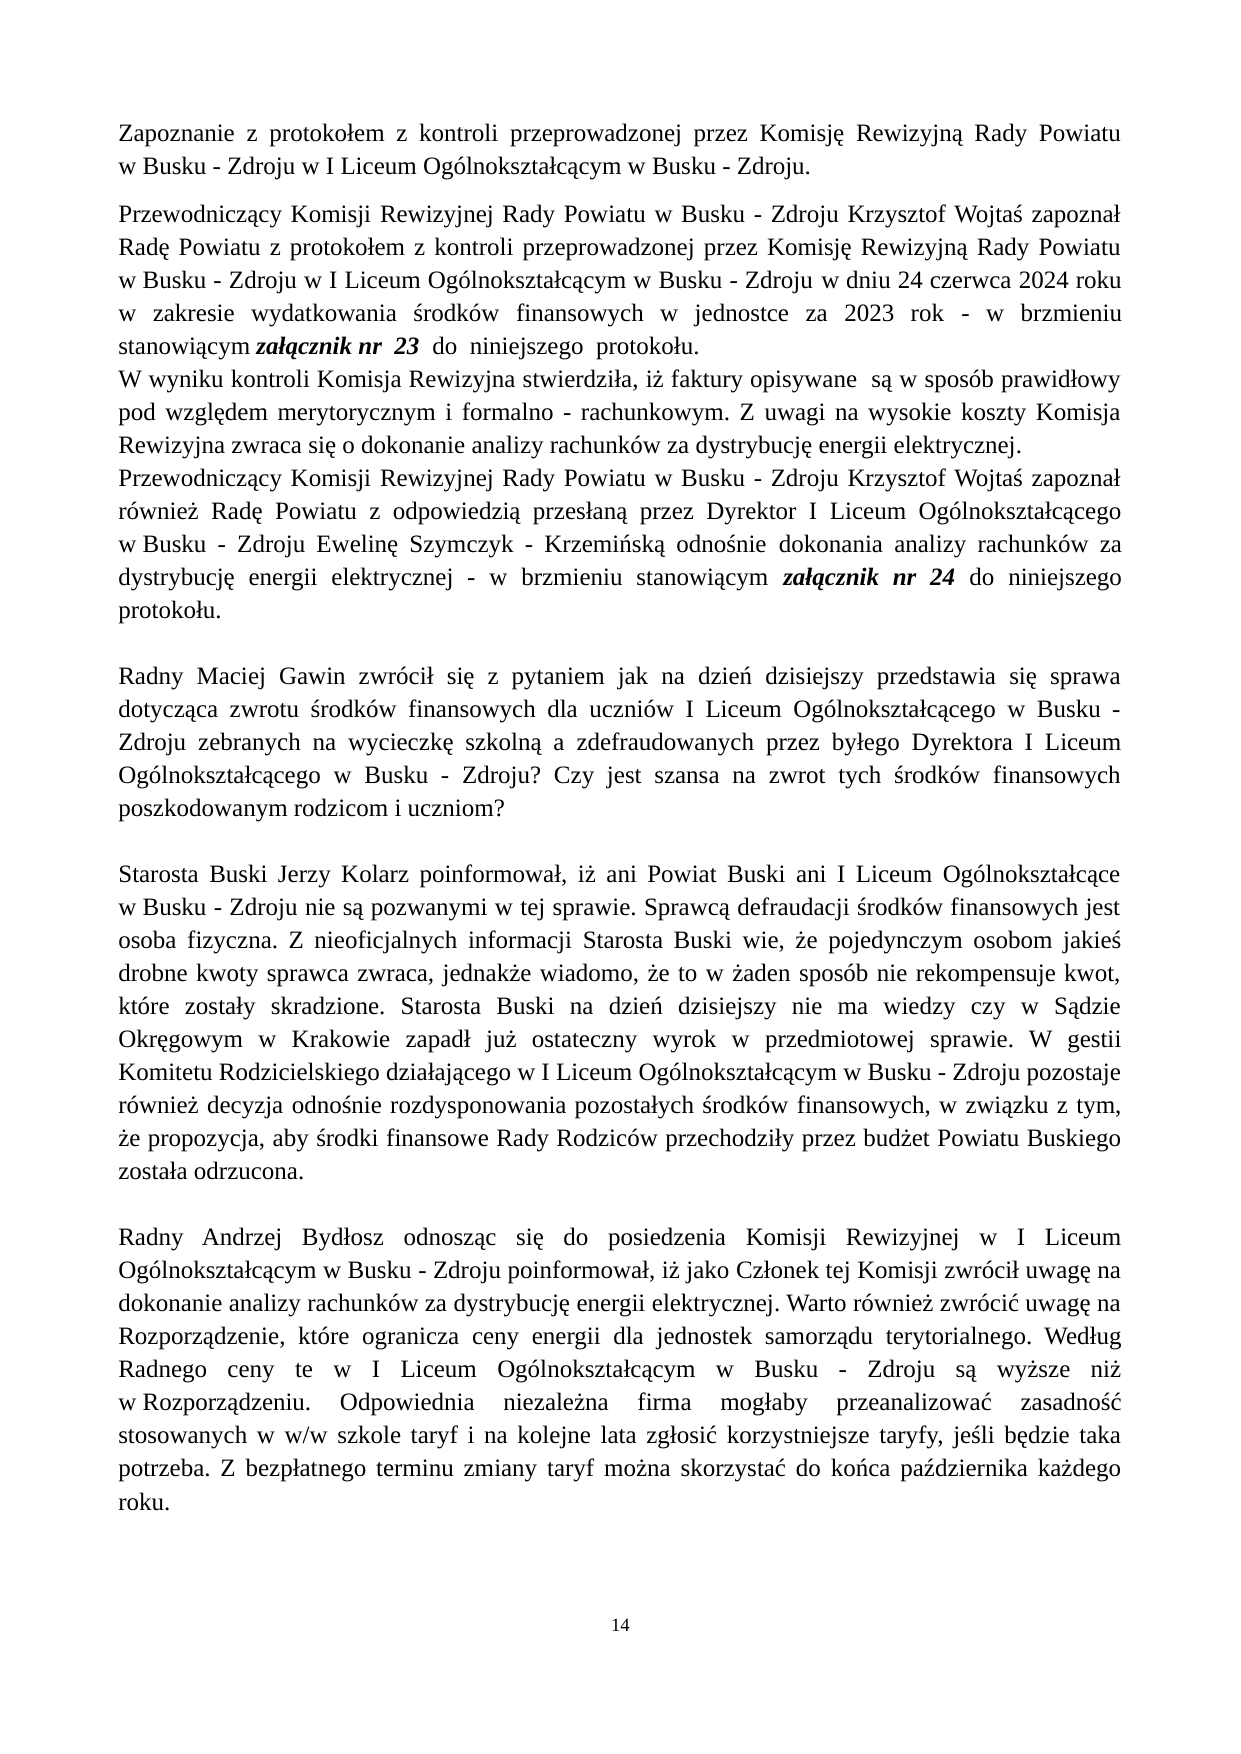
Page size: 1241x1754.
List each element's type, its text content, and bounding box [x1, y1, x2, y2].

list W wyniku kontroli Komisja Rewizyjna stwierdziła, iż faktury opisywane są w sposób prawidłowy pod względem merytorycznym i formalno - rachunkowym. Z uwagi na wysokie koszty Komisja Rewizyjna zwraca się o dokonanie analizy rachunków za dystrybucję energii elektrycznej. [118, 364, 1122, 459]
list Przewodniczący Komisji Rewizyjnej Rady Powiatu w Busku - Zdroju Krzysztof Wojtaś zapoznał również Radę Powiatu z odpowiedzią przesłaną przez Dyrektor I Liceum Ogólnokształcącego w Busku - Zdroju Ewelinę Szymczyk - Krzemińską odnośnie dokonania analizy rachunków za dystrybucję energii elektrycznej - w brzmieniu stanowiącym załącznik nr 24 do niniejszego protokołu. [118, 463, 1122, 624]
list Zapoznanie z protokołem z kontroli przeprowadzonej przez Komisję Rewizyjną Rady Powiatu w Busku - Zdroju w I Liceum Ogólnokształcącym w Busku - Zdroju. [118, 118, 1122, 180]
list Radny Maciej Gawin zwrócił się z pytaniem jak na dzień dzisiejszy przedstawia się sprawa dotycząca zwrotu środków finansowych dla uczniów I Liceum Ogólnokształcącego w Busku - Zdroju zebranych na wycieczkę szkolną a zdefraudowanych przez byłego Dyrektora I Liceum Ogólnokształcącego w Busku - Zdroju? Czy jest szansa na zwrot tych środków finansowych poszkodowanym rodzicom i uczniom? [118, 661, 1122, 822]
list Radny Andrzej Bydłosz odnosząc się do posiedzenia Komisji Rewizyjnej w I Liceum Ogólnokształcącym w Busku - Zdroju poinformował, iż jako Członek tej Komisji zwrócił uwagę na dokonanie analizy rachunków za dystrybucję energii elektrycznej. Warto również zwrócić uwagę na Rozporządzenie, które ogranicza ceny energii dla jednostek samorządu terytorialnego. Według Radnego ceny te w I Liceum Ogólnokształcącym w Busku - Zdroju są wyższe niż w Rozporządzeniu. Odpowiednia niezależna firma mogłaby przeanalizować zasadność stosowanych w w/w szkole taryf i na kolejne lata zgłosić korzystniejsze taryfy, jeśli będzie taka potrzeba. Z bezpłatnego terminu zmiany taryf można skorzystać do końca października każdego roku. [118, 1222, 1122, 1515]
list Przewodniczący Komisji Rewizyjnej Rady Powiatu w Busku - Zdroju Krzysztof Wojtaś zapoznał Radę Powiatu z protokołem z kontroli przeprowadzonej przez Komisję Rewizyjną Rady Powiatu w Busku - Zdroju w I Liceum Ogólnokształcącym w Busku - Zdroju w dniu 24 czerwca 2024 roku w zakresie wydatkowania środków finansowych w jednostce za 2023 rok - w brzmieniu stanowiącym załącznik nr 23 do niniejszego protokołu. [118, 199, 1122, 359]
list Starosta Buski Jerzy Kolarz poinformował, iż ani Powiat Buski ani I Liceum Ogólnokształcące w Busku - Zdroju nie są pozwanymi w tej sprawie. Sprawcą defraudacji środków finansowych jest osoba fizyczna. Z nieoficjalnych informacji Starosta Buski wie, że pojedynczym osobom jakieś drobne kwoty sprawca zwraca, jednakże wiadomo, że to w żaden sposób nie rekompensuje kwot, które zostały skradzione. Starosta Buski na dzień dzisiejszy nie ma wiedzy czy w Sądzie Okręgowym w Krakowie zapadł już ostateczny wyrok w przedmiotowej sprawie. W gestii Komitetu Rodzicielskiego działającego w I Liceum Ogólnokształcącym w Busku - Zdroju pozostaje również decyzja odnośnie rozdysponowania pozostałych środków finansowych, w związku z tym, że propozycja, aby środki finansowe Rady Rodziców przechodziły przez budżet Powiatu Buskiego została odrzucona. [118, 859, 1122, 1185]
